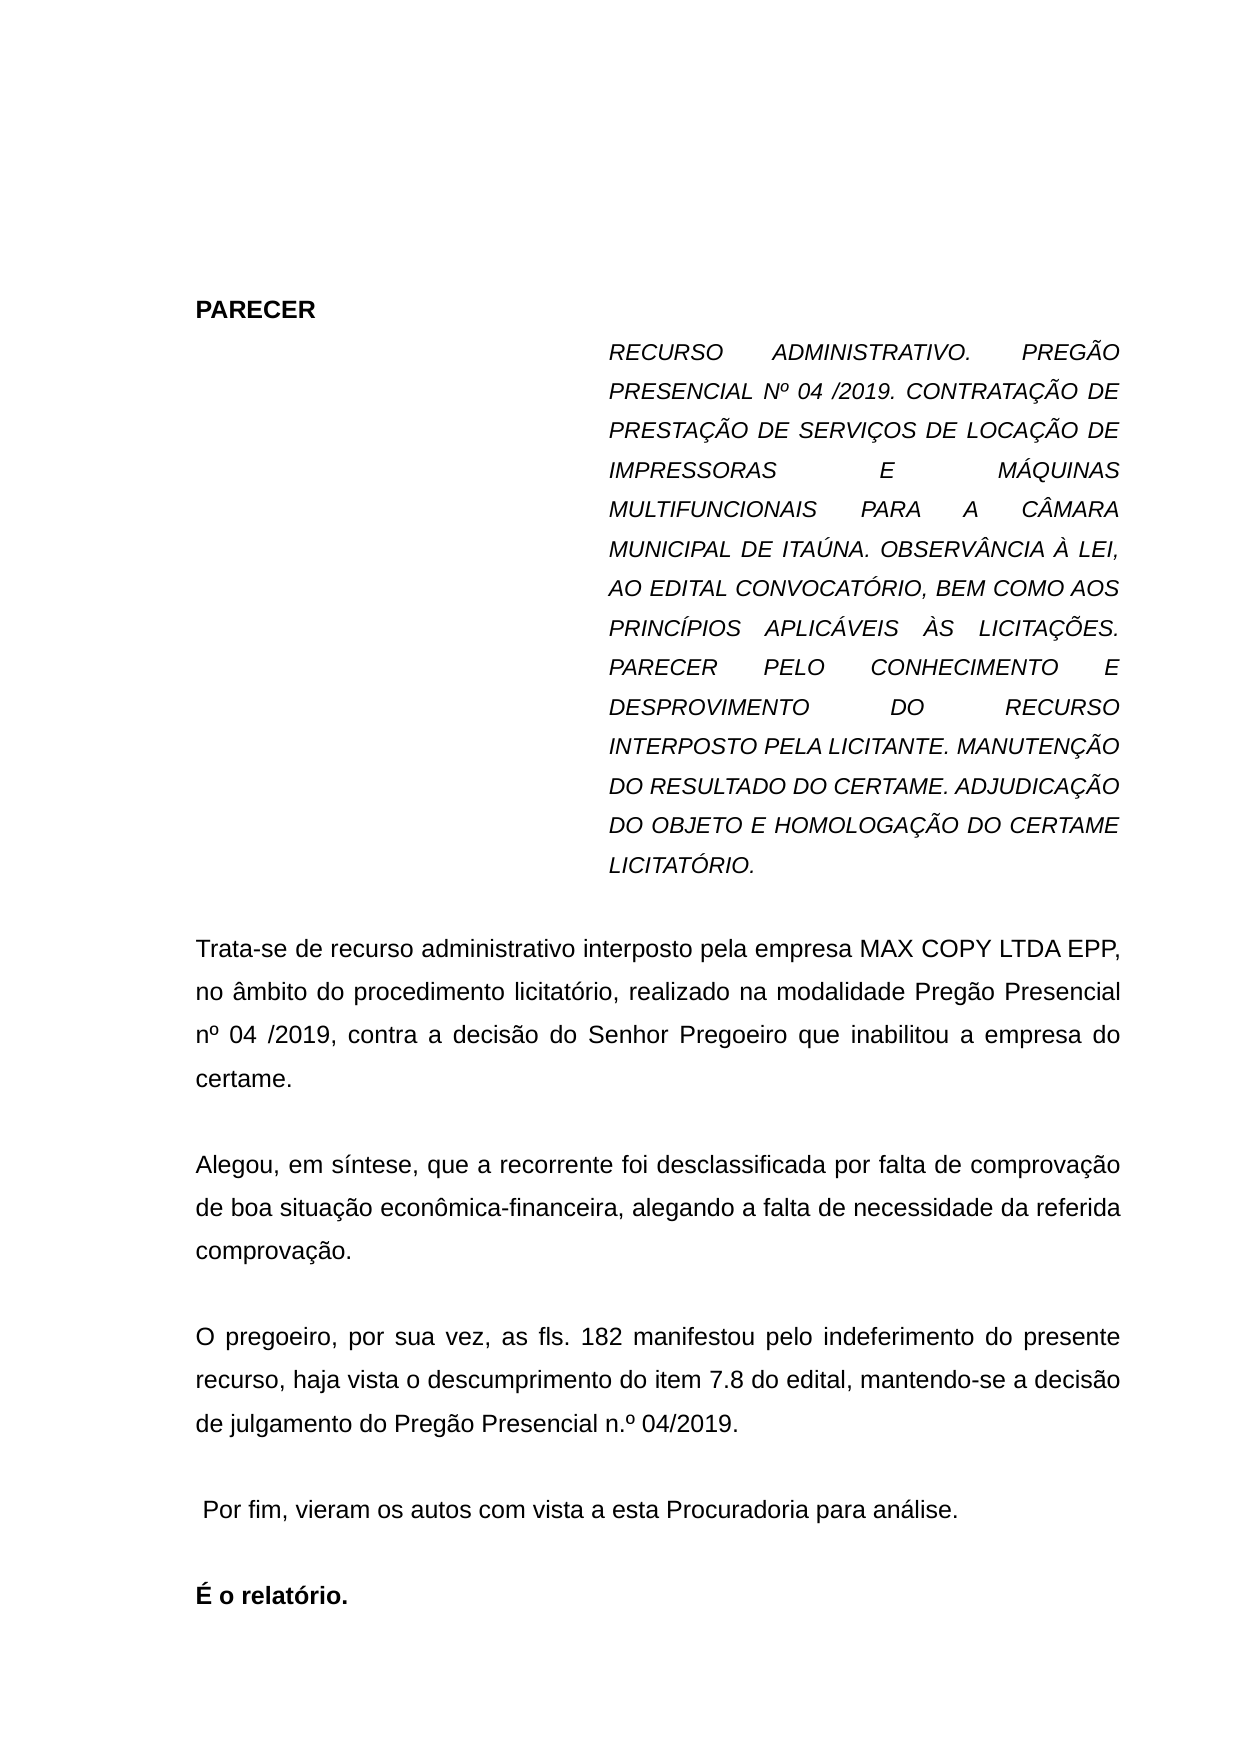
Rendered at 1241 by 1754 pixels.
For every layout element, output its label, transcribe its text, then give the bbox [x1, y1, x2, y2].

text Por fim, vieram os autos com vista a esta Procuradoria para análise. [195, 1495, 1122, 1524]
text É o relatório. [195, 1581, 1122, 1610]
text Alegou, em síntese, que a recorrente foi desclassificada por falta de comprovação de boa situação econômica-financeira, alegando a falta de necessidade da referida comprovação. [195, 1150, 1122, 1265]
text PARECER [195, 295, 1122, 324]
text O pregoeiro, por sua vez, as fls. 182 manifestou pelo indeferimento do presente recurso, haja vista o descumprimento do item 7.8 do edital, mantendo-se a decisão de julgamento do Pregão Presencial n.º 04/2019. [195, 1322, 1122, 1437]
text Trata-se de recurso administrativo interposto pela empresa MAX COPY LTDA EPP, no âmbito do procedimento licitatório, realizado na modalidade Pregão Presencial nº 04 /2019, contra a decisão do Senhor Pregoeiro que inabilitou a empresa do certame. [195, 934, 1122, 1092]
text RECURSO ADMINISTRATIVO. PREGÃO PRESENCIAL Nº 04 /2019. CONTRATAÇÃO DE PRESTAÇÃO DE SERVIÇOS DE LOCAÇÃO DE IMPRESSORAS E MÁQUINAS MULTIFUNCIONAIS PARA A CÂMARA MUNICIPAL DE ITAÚNA. OBSERVÂNCIA À LEI, AO EDITAL CONVOCATÓRIO, BEM COMO AOS PRINCÍPIOS APLICÁVEIS ÀS LICITAÇÕES. PARECER PELO CONHECIMENTO E DESPROVIMENTO DO RECURSO INTERPOSTO PELA LICITANTE. MANUTENÇÃO DO RESULTADO DO CERTAME. ADJUDICAÇÃO DO OBJETO E HOMOLOGAÇÃO DO CERTAME LICITATÓRIO. [609, 338, 1122, 878]
